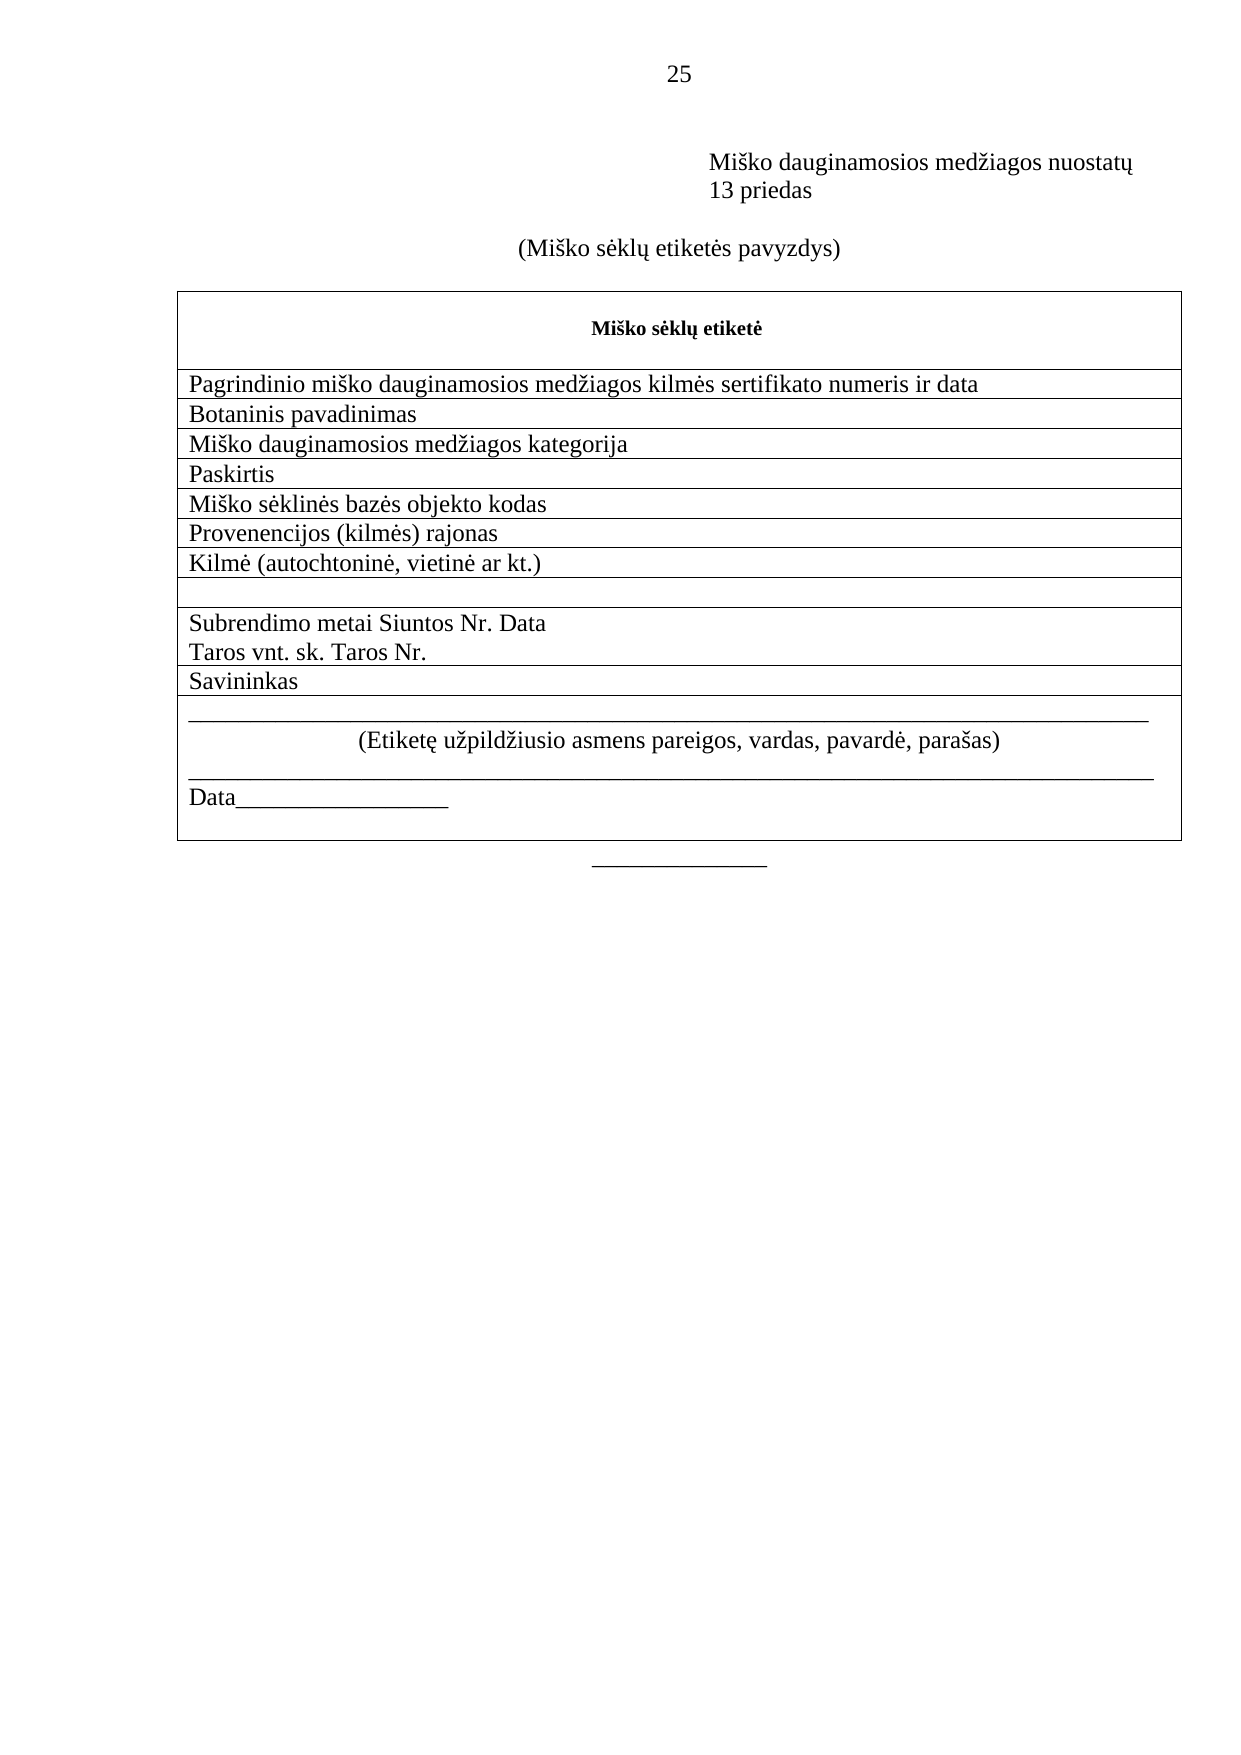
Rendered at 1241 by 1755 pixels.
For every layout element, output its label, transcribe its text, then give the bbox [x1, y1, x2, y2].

text ______________ [177, 841, 1181, 870]
text Miško dauginamosios medžiagos nuostatų [177, 147, 1181, 176]
table_cell Savininkas [178, 666, 1181, 695]
table_cell Kilmė (autochtoninė, vietinė ar kt.) [178, 548, 1181, 577]
text 13 priedas [177, 176, 1181, 204]
table_cell Provenencijos (kilmės) rajonas [178, 519, 1181, 547]
table_cell Miško sėklinės bazės objekto kodas [178, 489, 1181, 517]
table_cell Subrendimo metai Siuntos Nr. Data Taros vnt. sk. Taros Nr. [178, 608, 1181, 665]
table_cell [178, 578, 1181, 607]
table_header Miško sėklų etiketė [178, 292, 1181, 368]
table_cell Botaninis pavadinimas [178, 399, 1181, 428]
table_cell Pagrindinio miško dauginamosios medžiagos kilmės sertifikato numeris ir data [178, 370, 1181, 398]
table_cell (Etiketę užpildžiusio asmens pareigos, vardas, pavardė, parašas) Data_________________ [178, 696, 1181, 840]
text (Miško sėklų etiketės pavyzdys) [177, 233, 1181, 262]
table_cell Paskirtis [178, 459, 1181, 488]
table_cell Miško dauginamosios medžiagos kategorija [178, 429, 1181, 458]
